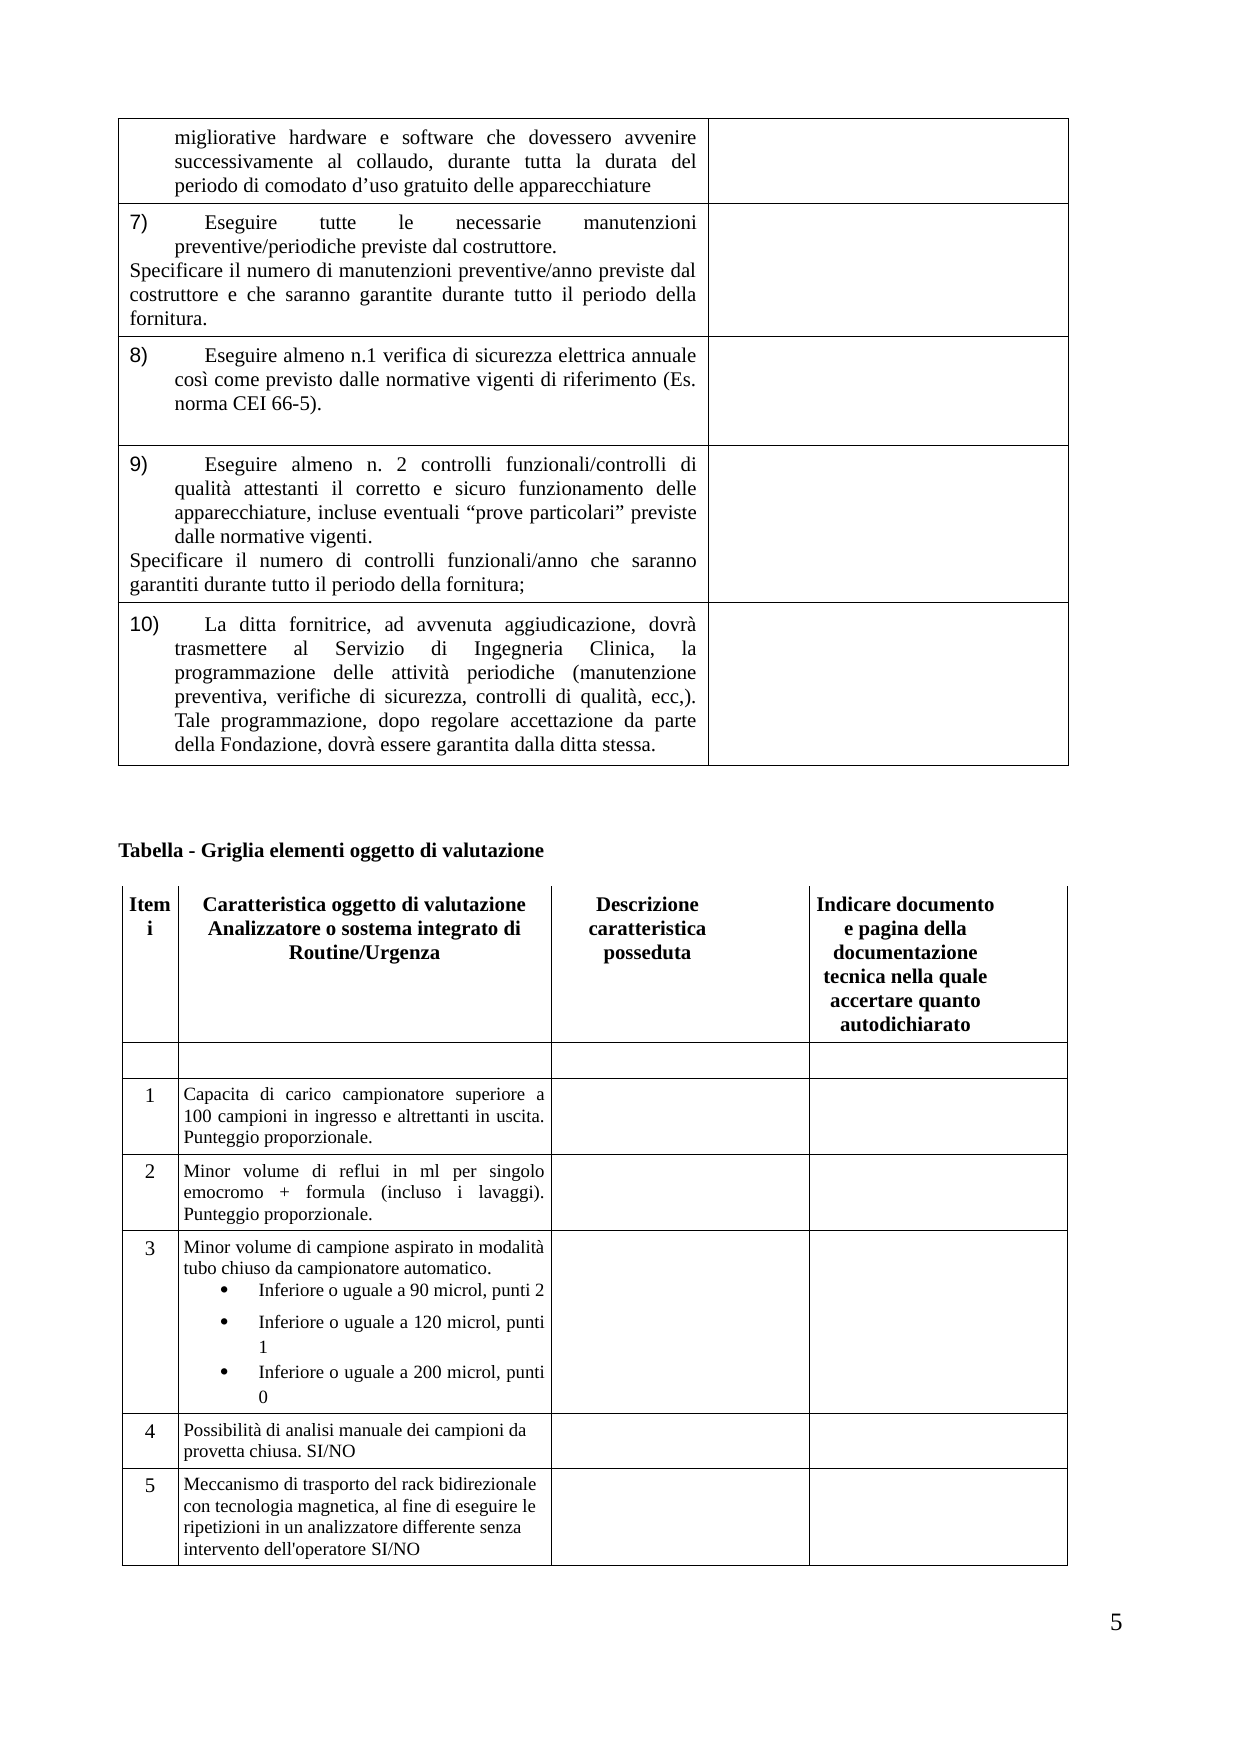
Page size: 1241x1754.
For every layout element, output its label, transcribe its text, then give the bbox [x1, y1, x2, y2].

table_header Descrizione caratteristica posseduta [552, 886, 809, 1042]
table_header Caratteristica oggetto di valutazione Analizzatore o sostema integrato di Routine/Urgenza [179, 886, 551, 1042]
table_header Item i [123, 886, 178, 1042]
table_cell Eseguire tutte le necessarie manutenzioni preventive/periodiche previste dal costruttore. Specificare il numero di manutenzioni preventive/anno previste dal costruttore e che saranno garantite durante tutto il periodo della fornitura. [119, 204, 708, 336]
table_cell [810, 1043, 1067, 1077]
table_cell Meccanismo di trasporto del rack bidirezionale con tecnologia magnetica, al fine di eseguire le ripetizioni in un analizzatore differente senza intervento dell'operatore SI/NO [179, 1469, 551, 1565]
table_cell [709, 603, 1068, 764]
table_cell 3 [123, 1231, 178, 1413]
table_cell 2 [123, 1155, 178, 1230]
table_cell [552, 1043, 809, 1077]
table_cell [552, 1414, 809, 1467]
table_cell 1 [123, 1079, 178, 1154]
table_cell La ditta fornitrice, ad avvenuta aggiudicazione, dovrà trasmettere al Servizio di Ingegneria Clinica, la programmazione delle attività periodiche (manutenzione preventiva, verifiche di sicurezza, controlli di qualità, ecc,). Tale programmazione, dopo regolare accettazione da parte della Fondazione, dovrà essere garantita dalla ditta stessa. [119, 603, 708, 764]
table_cell Eseguire almeno n. 2 controlli funzionali/controlli di qualità attestanti il corretto e sicuro funzionamento delle apparecchiature, incluse eventuali “prove particolari” previste dalle normative vigenti. Specificare il numero di controlli funzionali/anno che saranno garantiti durante tutto il periodo della fornitura; [119, 446, 708, 602]
table_header Indicare documento e pagina della documentazione tecnica nella quale accertare quanto autodichiarato [810, 886, 1067, 1042]
text Tabella - Griglia elementi oggetto di valutazione [118, 838, 1122, 862]
table_cell [810, 1231, 1067, 1413]
table_cell [810, 1079, 1067, 1154]
table_cell Eseguire almeno n.1 verifica di sicurezza elettrica annuale così come previsto dalle normative vigenti di riferimento (Es. norma CEI 66-5). [119, 337, 708, 444]
table_cell [709, 337, 1068, 444]
table_cell [552, 1231, 809, 1413]
table_cell migliorative hardware e software che dovessero avvenire successivamente al collaudo, durante tutta la durata del periodo di comodato d’uso gratuito delle apparecchiature [119, 119, 708, 203]
table_cell Minor volume di campione aspirato in modalità tubo chiuso da campionatore automatico. Inferiore o uguale a 90 microl, punti 2 Inferiore o uguale a 120 microl, punti 1 Inferiore o uguale a 200 microl, punti 0 [179, 1231, 551, 1413]
table_cell [810, 1469, 1067, 1565]
table_cell [552, 1079, 809, 1154]
table_cell [810, 1414, 1067, 1467]
table_cell Possibilità di analisi manuale dei campioni da provetta chiusa. SI/NO [179, 1414, 551, 1467]
table_cell [179, 1043, 551, 1077]
table_cell [123, 1043, 178, 1077]
table_cell Capacita di carico campionatore superiore a 100 campioni in ingresso e altrettanti in uscita. Punteggio proporzionale. [179, 1079, 551, 1154]
table_cell Minor volume di reflui in ml per singolo emocromo + formula (incluso i lavaggi). Punteggio proporzionale. [179, 1155, 551, 1230]
table_cell [810, 1155, 1067, 1230]
table_cell [709, 446, 1068, 602]
table_cell [709, 204, 1068, 336]
table_cell 5 [123, 1469, 178, 1565]
table_cell [709, 119, 1068, 203]
table_cell [552, 1469, 809, 1565]
table_cell 4 [123, 1414, 178, 1467]
table_cell [552, 1155, 809, 1230]
